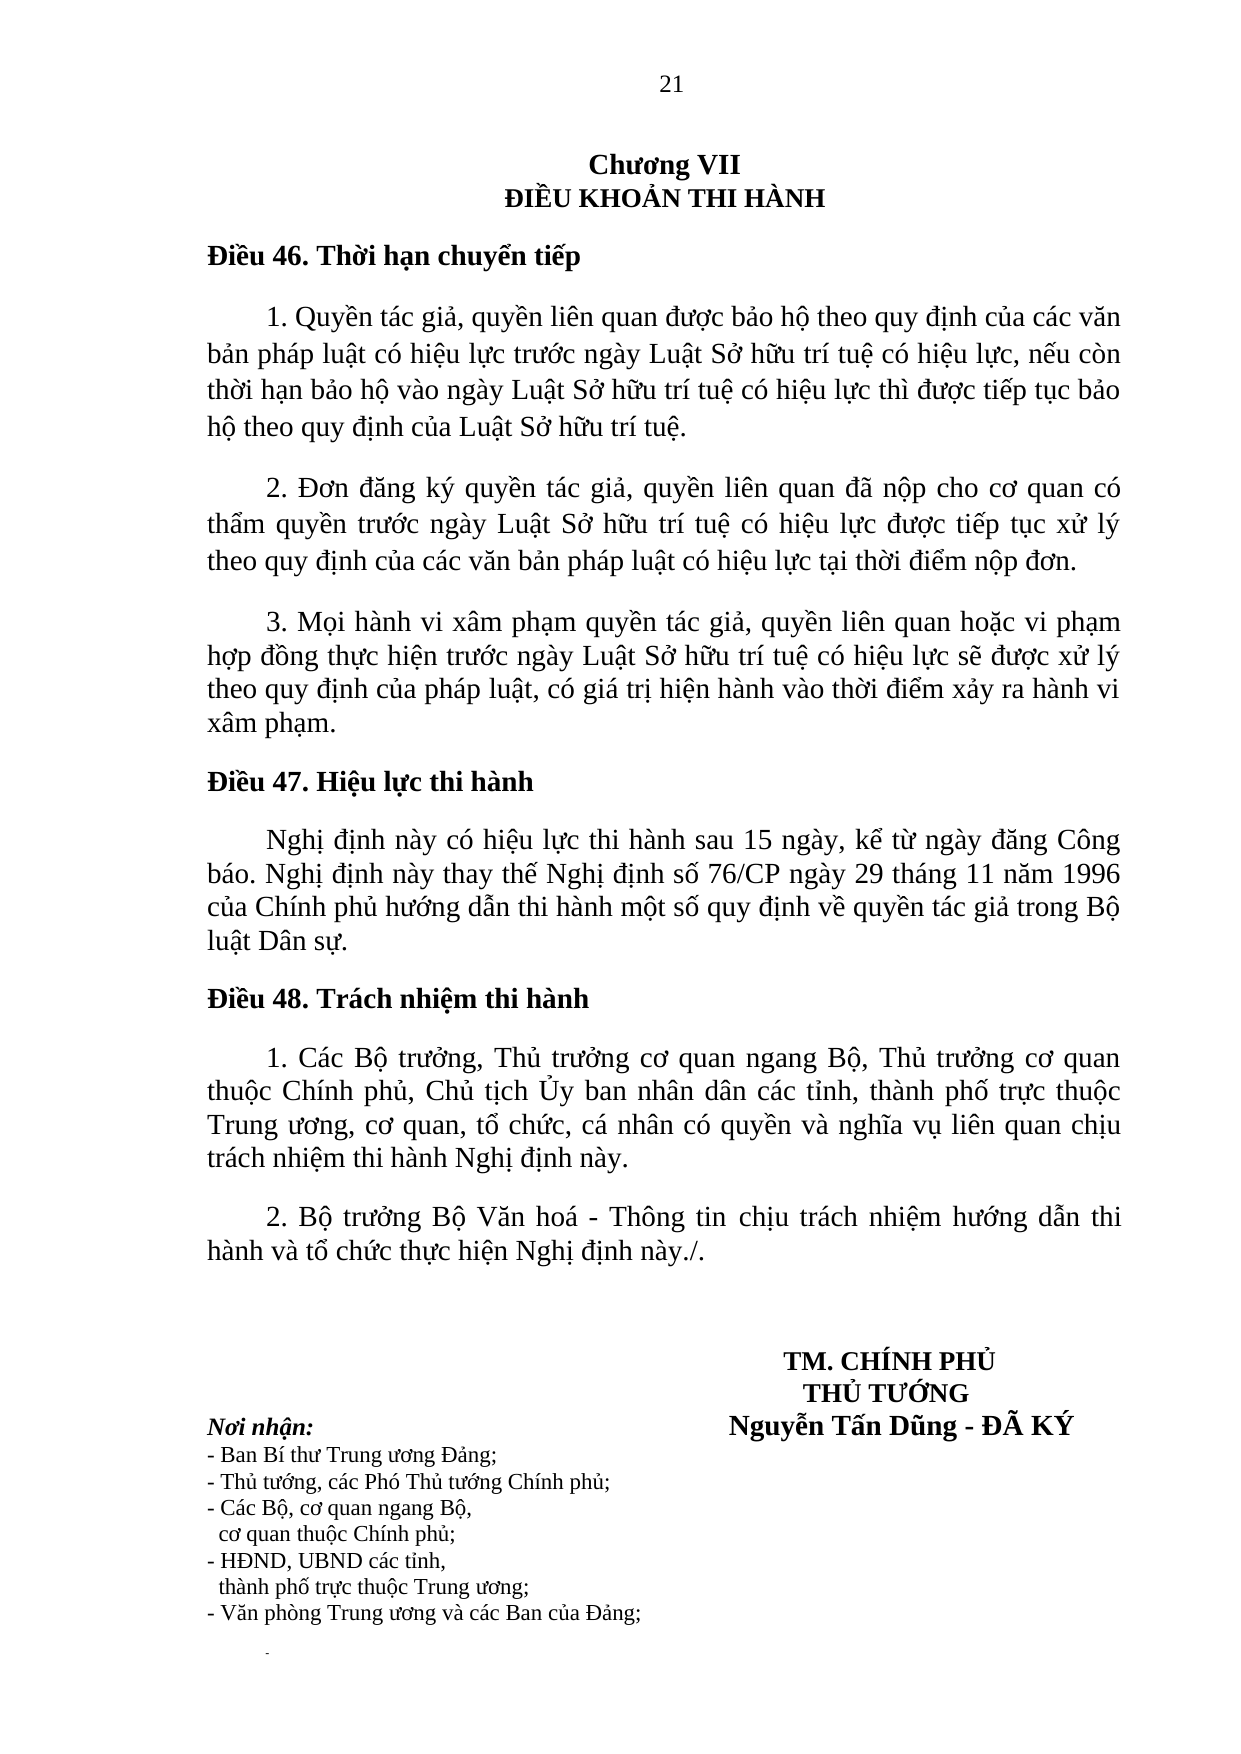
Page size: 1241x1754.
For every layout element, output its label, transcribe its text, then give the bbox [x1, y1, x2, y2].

text 1. Các Bộ trưởng, Thủ trưởng cơ quan ngang Bộ, Thủ trưởng cơ quan thuộc Chính phủ, Chủ tịch Ủy ban nhân dân các tỉnh, thành phố trực thuộc Trung ương, cơ quan, tổ chức, cá nhân có quyền và nghĩa vụ liên quan chịu trách nhiệm thi hành Nghị định này. [207, 1040, 1122, 1174]
list Điều 46. Thời hạn chuyển tiếp [207, 238, 1122, 271]
list ĐIỀU KHOẢN THI HÀNH [207, 182, 1122, 213]
text TM. CHÍNH PHỦ [657, 1346, 1122, 1377]
subtitle Chương VII [207, 148, 1122, 182]
list Điều 47. Hiệu lực thi hành [207, 764, 1122, 797]
text thành phố trực thuộc Trung ương; [207, 1573, 1122, 1599]
text Nơi nhận: Nguyễn Tấn Dũng - ĐÃ KÝ [207, 1408, 1122, 1441]
list Điều 48. Trách nhiệm thi hành [207, 981, 1122, 1015]
text - Thủ tướng, các Phó Thủ tướng Chính phủ; [207, 1468, 1122, 1494]
text 3. Mọi hành vi xâm phạm quyền tác giả, quyền liên quan hoặc vi phạm hợp đồng thực hiện trước ngày Luật Sở hữu trí tuệ có hiệu lực sẽ được xử lý theo quy định của pháp luật, có giá trị hiện hành vào thời điểm xảy ra hành vi xâm phạm. [207, 604, 1122, 739]
text 1. Quyền tác giả, quyền liên quan được bảo hộ theo quy định của các văn bản pháp luật có hiệu lực trước ngày Luật Sở hữu trí tuệ có hiệu lực, nếu còn thời hạn bảo hộ vào ngày Luật Sở hữu trí tuệ có hiệu lực thì được tiếp tục bảo hộ theo quy định của Luật Sở hữu trí tuệ. [207, 299, 1122, 442]
text - Các Bộ, cơ quan ngang Bộ, [207, 1494, 1122, 1520]
text THỦ TƯỚNG [657, 1377, 1122, 1408]
text cơ quan thuộc Chính phủ; [207, 1520, 1122, 1547]
text 2. Đơn đăng ký quyền tác giả, quyền liên quan đã nộp cho cơ quan có thẩm quyền trước ngày Luật Sở hữu trí tuệ có hiệu lực được tiếp tục xử lý theo quy định của các văn bản pháp luật có hiệu lực tại thời điểm nộp đơn. [207, 470, 1122, 577]
text - Văn phòng Trung ương và các Ban của Đảng; [207, 1599, 1122, 1626]
text - Ban Bí thư Trung ương Đảng; [207, 1441, 1122, 1468]
text 2. Bộ trưởng Bộ Văn hoá - Thông tin chịu trách nhiệm hướng dẫn thi hành và tổ chức thực hiện Nghị định này./. [207, 1199, 1122, 1266]
text Nghị định này có hiệu lực thi hành sau 15 ngày, kể từ ngày đăng Công báo. Nghị định này thay thế Nghị định số 76/CP ngày 29 tháng 11 năm 1996 của Chính phủ hướng dẫn thi hành một số quy định về quyền tác giả trong Bộ luật Dân sự. [207, 822, 1122, 956]
text - HĐND, UBND các tỉnh, [207, 1547, 1122, 1573]
